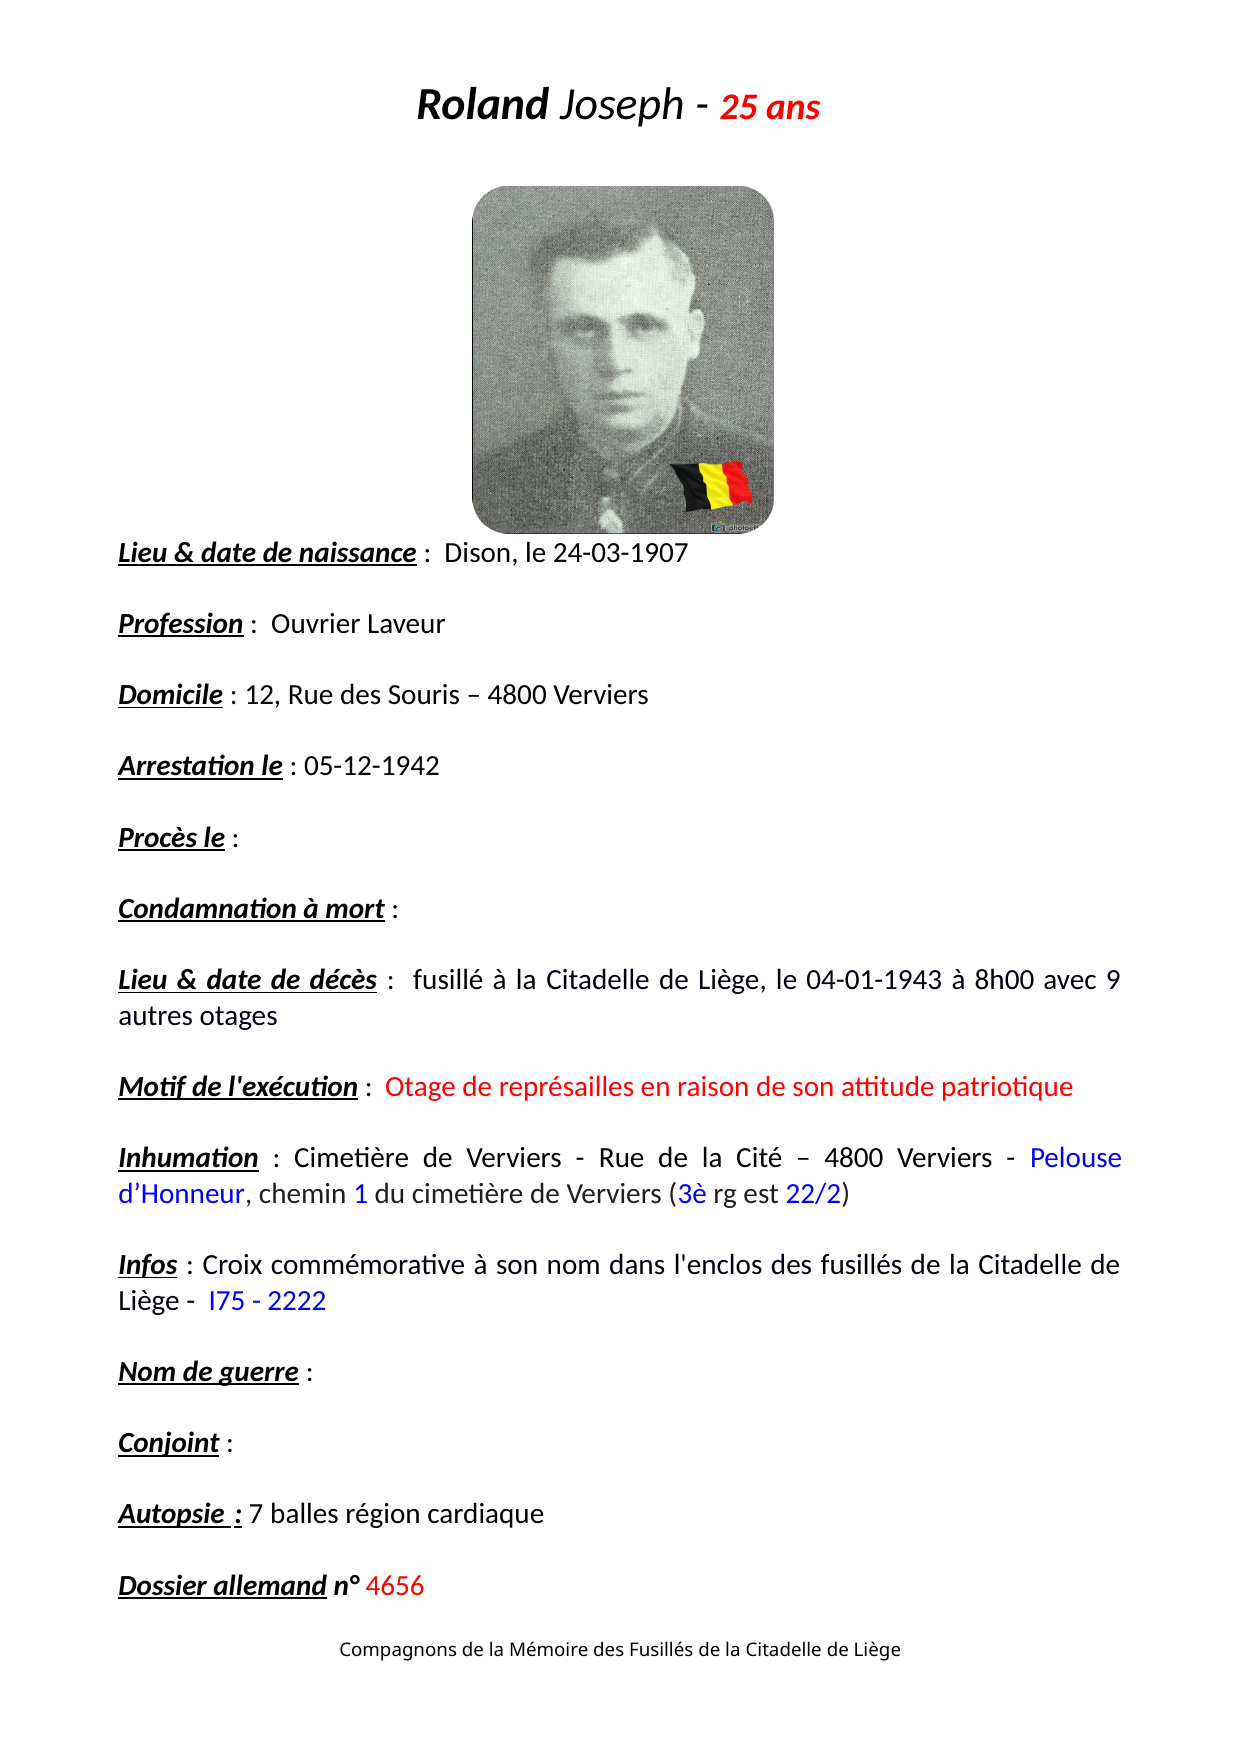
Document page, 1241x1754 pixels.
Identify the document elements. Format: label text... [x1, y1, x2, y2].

text Lieu & date de naissance : Dison, le 24-03-1907 [118, 167, 1122, 569]
text Autopsie : 7 balles région cardiaque [118, 1496, 1122, 1531]
text Profession : Ouvrier Laveur [118, 605, 1122, 641]
text Conjoint : [118, 1424, 1122, 1460]
text Procès le : [118, 819, 1122, 854]
text Inhumation : Cimetière de Verviers - Rue de la Cité – 4800 Verviers - Pelouse d’Honneur, chemin 1 du cimetière de Verviers (3è rg est 22/2) [118, 1139, 1122, 1211]
text Lieu & date de décès : fusillé à la Citadelle de Liège, le 04-01-1943 à 8h00 avec 9 autres otages [118, 961, 1122, 1032]
text Dossier allemand n° 4656 [118, 1567, 1122, 1602]
text Motif de l'exécution : Otage de représailles en raison de son attitude patriotique [118, 1068, 1122, 1104]
text Domicile : 12, Rue des Souris – 4800 Verviers [118, 676, 1122, 712]
text Infos : Croix commémorative à son nom dans l'enclos des fusillés de la Citadelle de Liège - I75 - 2222 [118, 1246, 1122, 1317]
text Roland Joseph - 25 ans [118, 75, 1122, 131]
text Condamnation à mort : [118, 890, 1122, 926]
text Nom de guerre : [118, 1353, 1122, 1389]
text Arrestation le : 05-12-1942 [118, 747, 1122, 783]
